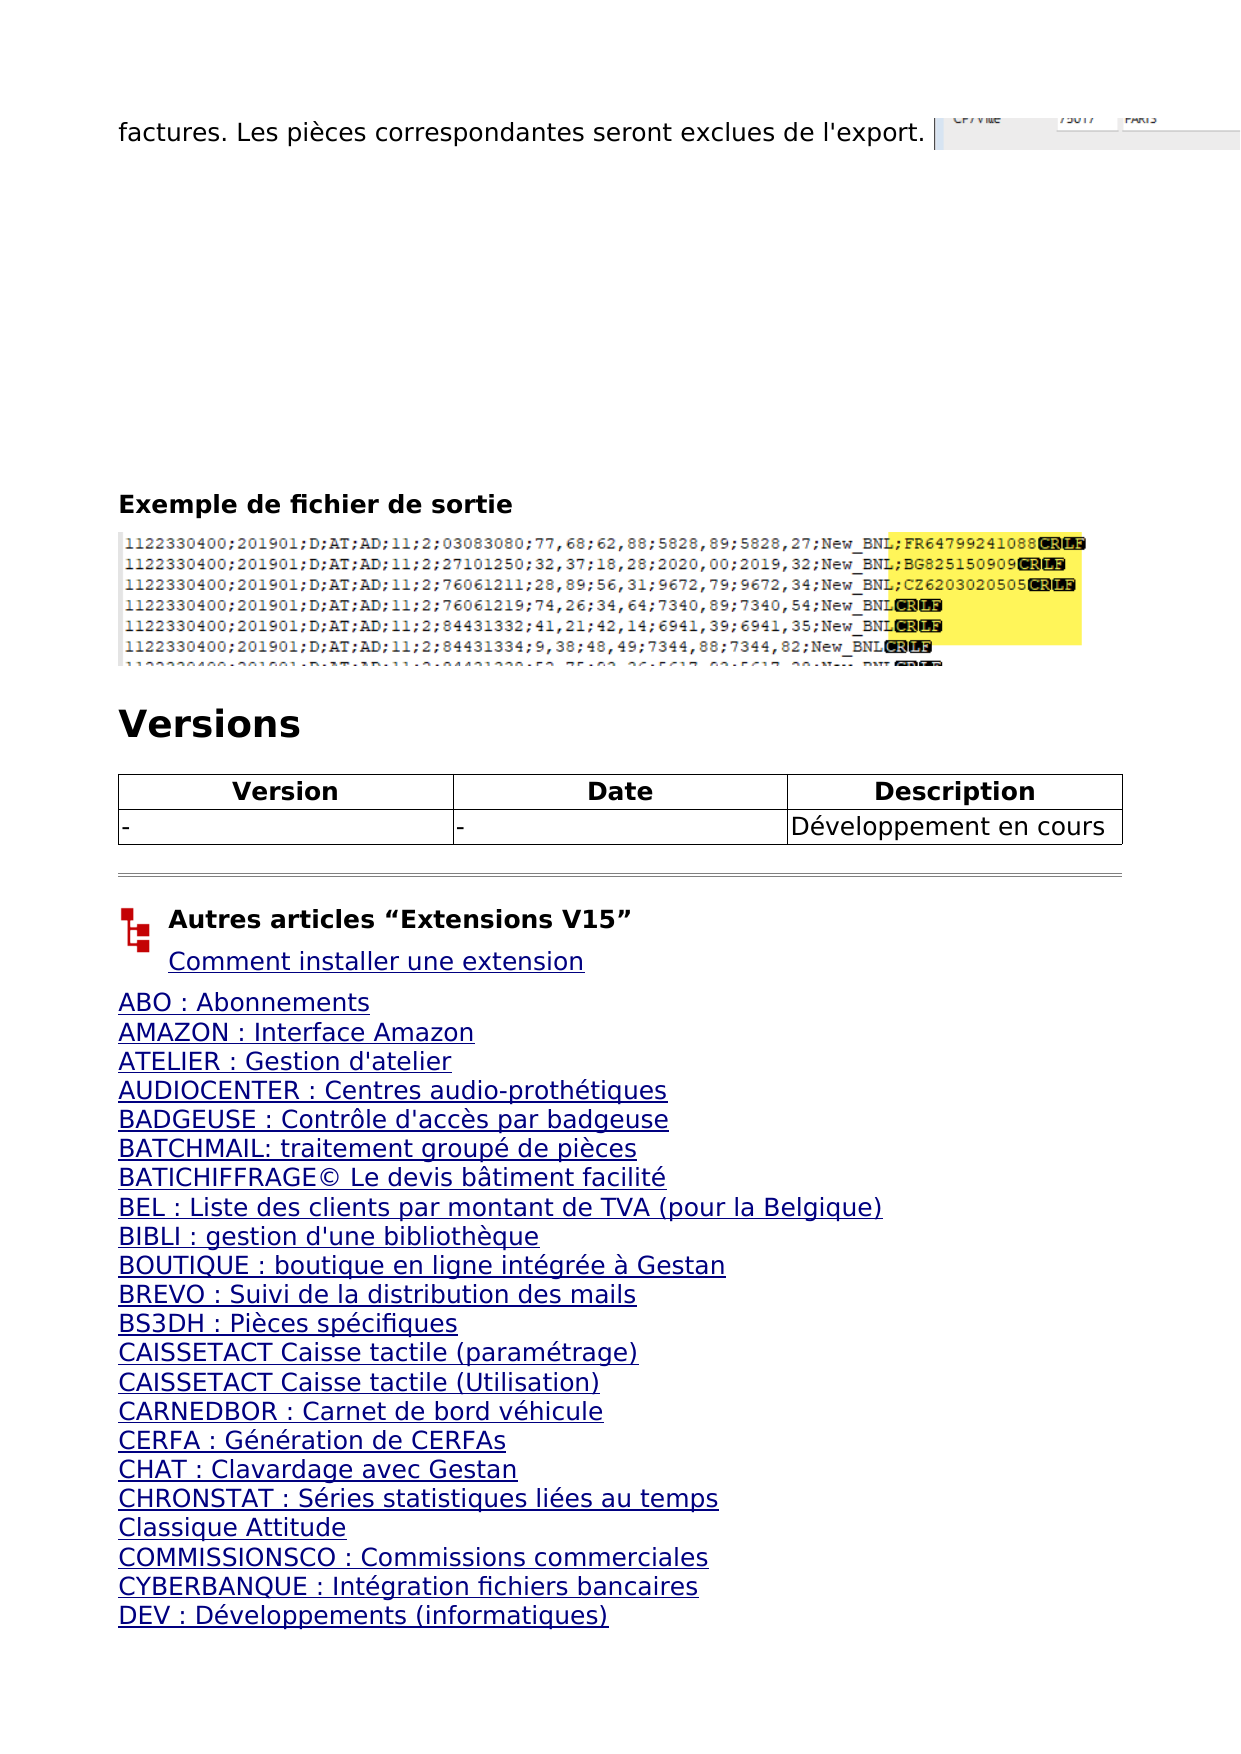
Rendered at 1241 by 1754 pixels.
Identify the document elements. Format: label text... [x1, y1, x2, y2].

table_cell Développement en cours [788, 810, 1122, 844]
subtitle Versions [118, 703, 1122, 747]
text factures. Les pièces correspondantes seront exclues de l'export. [118, 118, 1122, 453]
picture [118, 905, 169, 956]
picture [118, 532, 1123, 666]
table_cell - [454, 810, 787, 844]
picture [934, 118, 1241, 150]
table_cell - [119, 810, 453, 844]
text Autres articles “Extensions V15” [169, 905, 1122, 934]
table_header Description [788, 775, 1122, 809]
text ABO : Abonnements AMAZON : Interface Amazon ATELIER : Gestion d'atelier AUDIOCENTER : Centres audio-prothétiques BADGEUSE : Contrôle d'accès par badgeuse BATCHMAIL: traitement groupé de pièces BATICHIFFRAGE© Le devis bâtiment facilité BEL : Liste des clients par montant de TVA (pour la Belgique) BIBLI : gestion d'une bibliothèque BOUTIQUE : boutique en ligne intégrée à Gestan BREVO : Suivi de la distribution des mails BS3DH : Pièces spécifiques CAISSETACT Caisse tactile (paramétrage) CAISSETACT Caisse tactile (Utilisation) CARNEDBOR : Carnet de bord véhicule CERFA : Génération de CERFAs CHAT : Clavardage avec Gestan CHRONSTAT : Séries statistiques liées au temps Classique Attitude COMMISSIONSCO : Commissions commerciales CYBERBANQUE : Intégration fichiers bancaires DEV : Développements (informatiques) [118, 989, 1122, 1630]
table_header Version [119, 775, 453, 809]
text Comment installer une extension [118, 947, 1122, 976]
subtitle Exemple de fichier de sortie [118, 491, 1122, 520]
table_header Date [454, 775, 787, 809]
